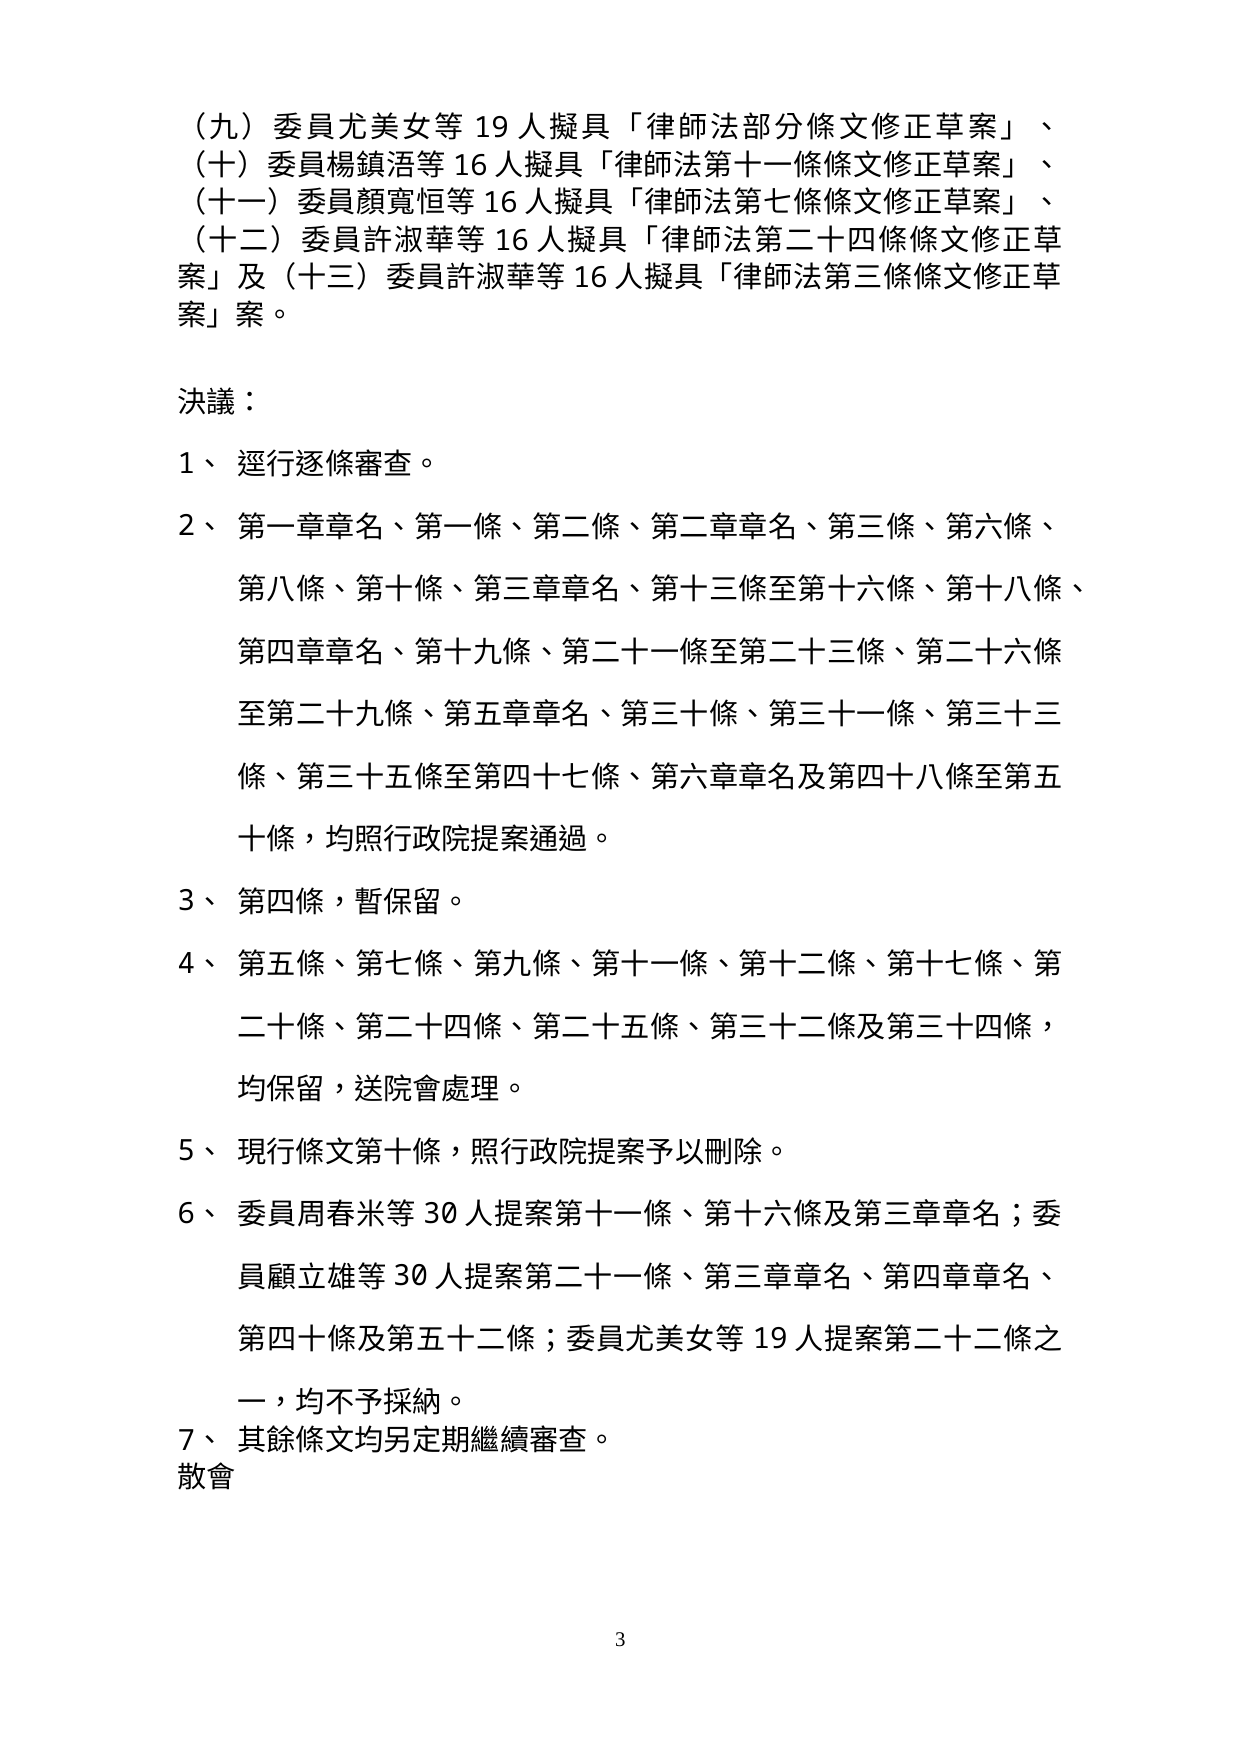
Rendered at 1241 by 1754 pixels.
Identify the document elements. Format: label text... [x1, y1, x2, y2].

list 委員周春米等30人提案第十一條、第十六條及第三章章名；委員顧立雄等30人提案第二十一條、第三章章名、第四章章名、第四十條及第五十二條；委員尤美女等19人提案第二十二條之一，均不予採納。 [177, 1170, 1063, 1420]
text 決議： [177, 358, 1063, 420]
list 第五條、第七條、第九條、第十一條、第十二條、第十七條、第二十條、第二十四條、第二十五條、第三十二條及第三十四條，均保留，送院會處理。 [177, 920, 1063, 1108]
list 第四條，暫保留。 [177, 858, 1063, 920]
text 散會 [177, 1458, 1063, 1495]
list 現行條文第十條，照行政院提案予以刪除。 [177, 1108, 1063, 1170]
list 其餘條文均另定期繼續審查。 [177, 1420, 1063, 1458]
list 逕行逐條審查。 [177, 420, 1063, 483]
list 第一章章名、第一條、第二條、第二章章名、第三條、第六條、第八條、第十條、第三章章名、第十三條至第十六條、第十八條、第四章章名、第十九條、第二十一條至第二十三條、第二十六條至第二十九條、第五章章名、第三十條、第三十一條、第三十三條、第三十五條至第四十七條、第六章章名及第四十八條至第五十條，均照行政院提案通過。 [177, 483, 1063, 858]
text （九）委員尤美女等19人擬具「律師法部分條文修正草案」、（十）委員楊鎮浯等16人擬具「律師法第十一條條文修正草案」、（十一）委員顏寬恒等16人擬具「律師法第七條條文修正草案」、（十二）委員許淑華等16人擬具「律師法第二十四條條文修正草案」及（十三）委員許淑華等16人擬具「律師法第三條條文修正草案」案。 [177, 108, 1063, 333]
